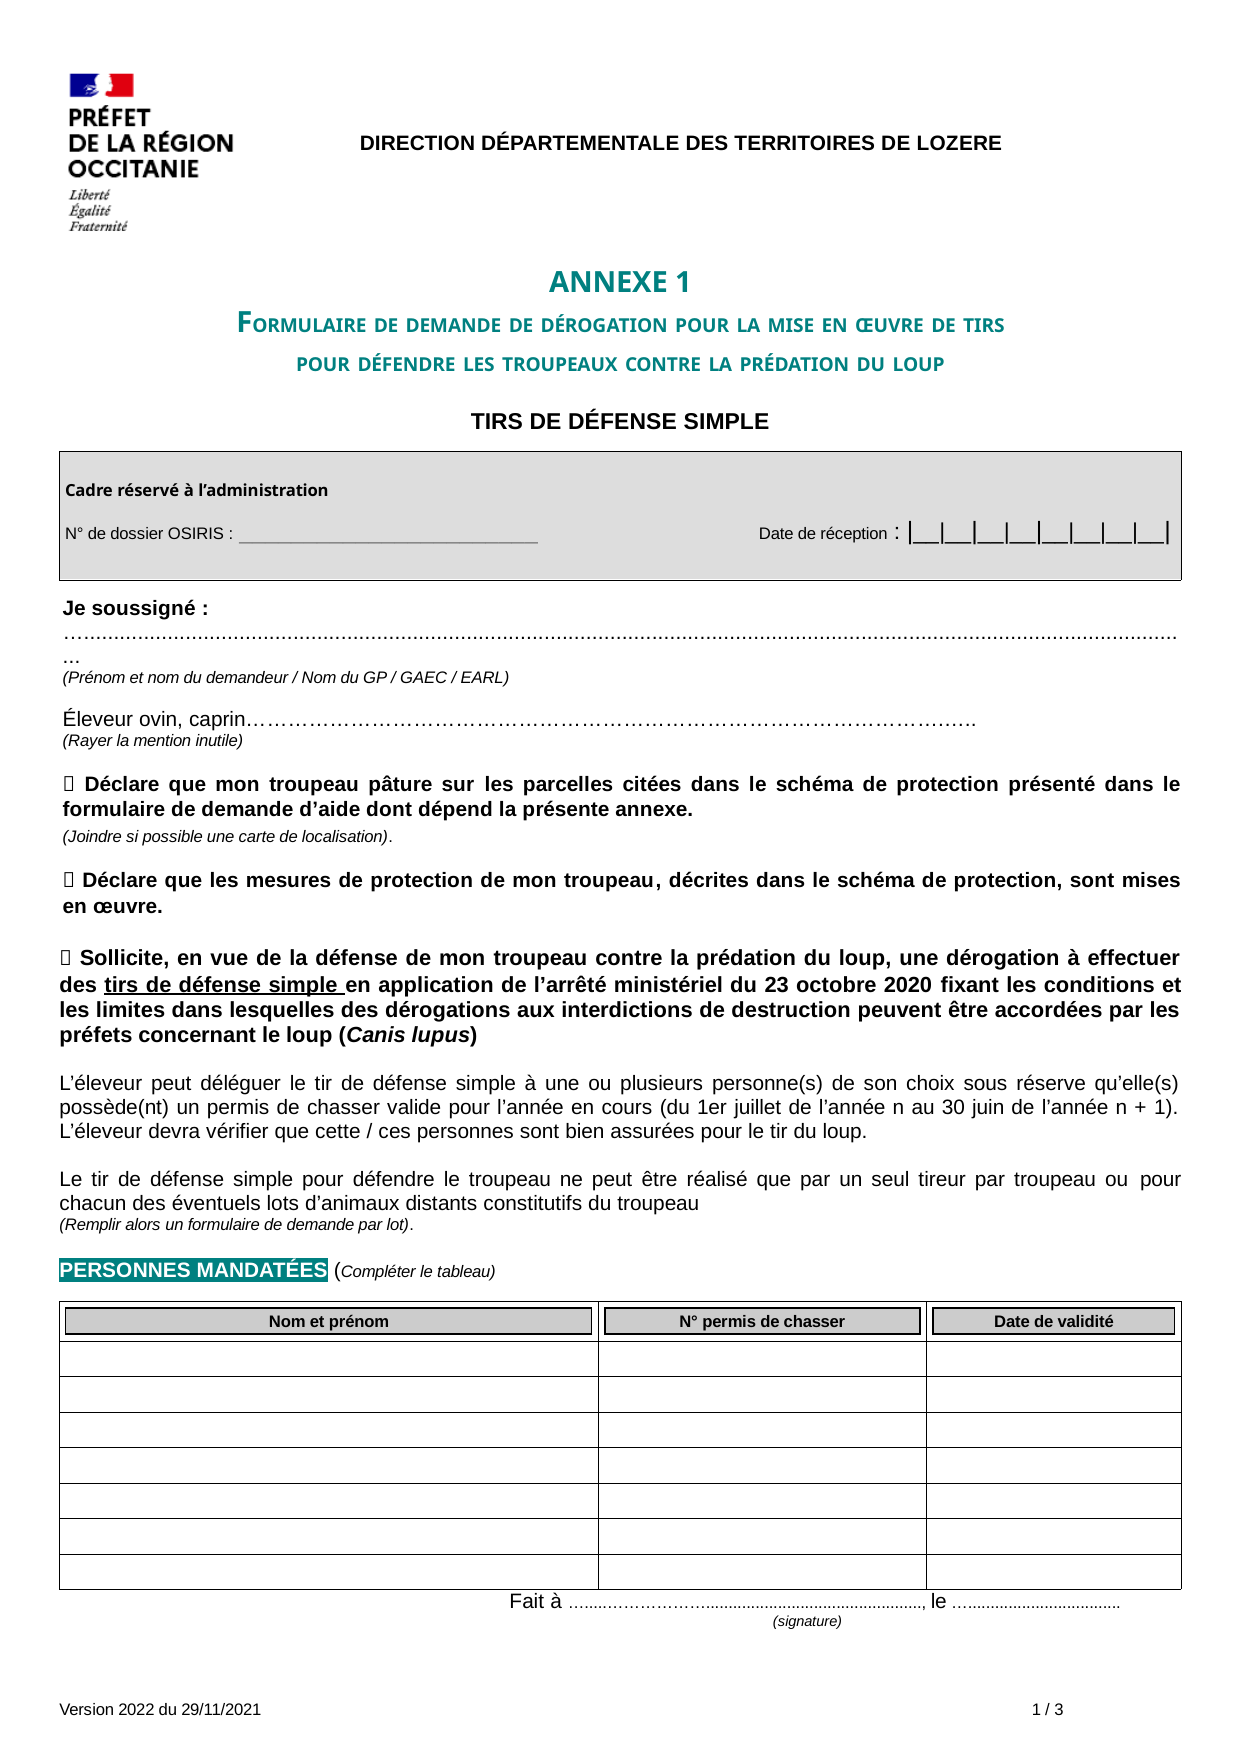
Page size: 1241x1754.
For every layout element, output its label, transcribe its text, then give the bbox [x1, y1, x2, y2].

text (Remplir alors un formulaire de demande par lot). [59, 1215, 1181, 1234]
table_cell [599, 1342, 926, 1376]
table_cell [60, 1519, 598, 1553]
text (Prénom et nom du demandeur / Nom du GP / GAEC / EARL) [62, 668, 1182, 687]
table_cell [60, 1484, 598, 1518]
text Le tir de défense simple pour défendre le troupeau ne peut être réalisé que par un seul tireur par troupeau ou pour chacun des éventuels lots d’animaux distants constitutifs du troupeau [59, 1167, 1181, 1215]
table_cell [599, 1448, 926, 1483]
text Personnes mandatées (Compléter le tableau) [59, 1258, 1182, 1282]
table_header Date de validité [927, 1302, 1181, 1341]
table_cell [927, 1448, 1181, 1483]
table_header Nom et prénom [60, 1302, 598, 1341]
text (Joindre si possible une carte de localisation). [62, 827, 1182, 846]
table_cell [599, 1519, 926, 1553]
text Éleveur ovin, caprin……………………………………………………………………………………….….. [62, 706, 1182, 731]
table_header N° permis de chasser [599, 1302, 926, 1341]
table_cell [927, 1484, 1181, 1518]
text  Déclare que mon troupeau pâture sur les parcelles citées dans le schéma de protection présenté dans le formulaire de demande d’aide dont dépend la présente annexe. [62, 769, 1182, 821]
text ANNEXE 1 [59, 262, 1181, 301]
table_header DIRECTION DÉPARTEMENTALE DES TERRITOIRES DE LOZERE [352, 59, 1182, 262]
table_cell [927, 1377, 1181, 1412]
text Je soussigné : ….......................................................................................................................................................................................... [62, 596, 1182, 668]
table_cell [927, 1555, 1181, 1589]
table_cell [927, 1342, 1181, 1376]
table_cell [60, 1448, 598, 1483]
table_cell [60, 1413, 598, 1447]
table_cell [60, 1377, 598, 1412]
table_cell [599, 1413, 926, 1447]
picture [64, 69, 243, 238]
table_cell [599, 1484, 926, 1518]
text TIRS DE DÉFENSE SIMPLE [59, 407, 1181, 434]
table_header [57, 59, 352, 262]
text  Sollicite, en vue de la défense de mon troupeau contre la prédation du loup, une dérogation à effectuer des tirs de défense simple en application de l’arrêté ministériel du 23 octobre 2020 fixant les conditions et les limites dans lesquelles des dérogations aux interdictions de destruction peuvent être accordées par les préfets concernant le loup (Canis lupus) [59, 943, 1182, 1046]
table_header Cadre réservé à l’administration N° de dossier OSIRIS : _______________________ Date de réception : |__|__|__|__|__|__|__|__| [60, 452, 1181, 579]
text (Rayer la mention inutile) [62, 731, 1182, 749]
table_cell [927, 1519, 1181, 1553]
table_cell [60, 1342, 598, 1376]
text pour défendre les troupeaux contre la prédation du loup [59, 341, 1181, 380]
table_cell [60, 1555, 598, 1589]
table_cell [927, 1413, 1181, 1447]
table_cell [599, 1377, 926, 1412]
text (signature) [59, 1613, 1182, 1629]
text Formulaire de demande de dérogation pour la mise en œuvre de tirs [59, 301, 1181, 341]
text L’éleveur peut déléguer le tir de défense simple à une ou plusieurs personne(s) de son choix sous réserve qu’elle(s) possède(nt) un permis de chasser valide pour l’année en cours (du 1er juillet de l’année n au 30 juin de l’année n + 1). L’éleveur devra vérifier que cette / ces personnes sont bien assurées pour le tir du loup. [59, 1071, 1181, 1143]
table_cell [599, 1555, 926, 1589]
text  Déclare que les mesures de protection de mon troupeau, décrites dans le schéma de protection, sont mises en œuvre. [62, 865, 1182, 918]
